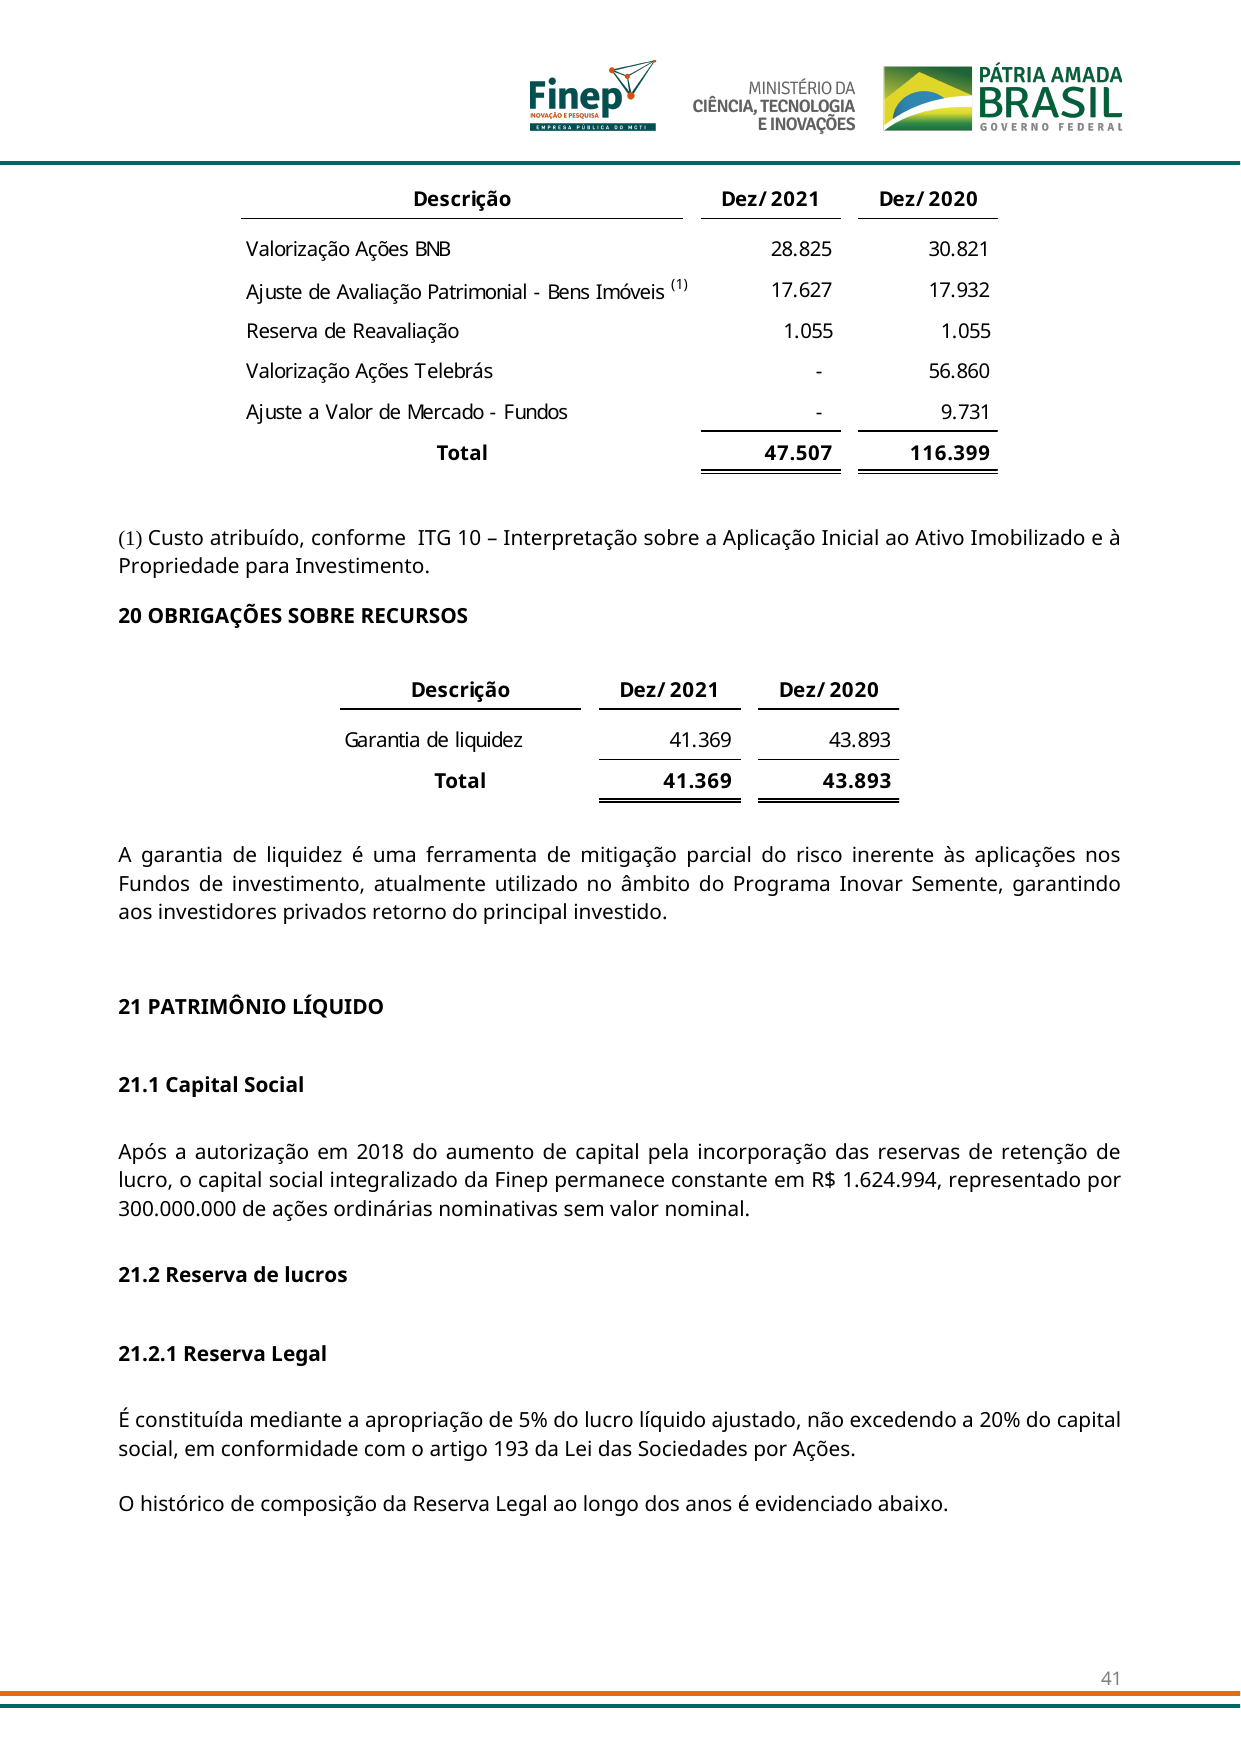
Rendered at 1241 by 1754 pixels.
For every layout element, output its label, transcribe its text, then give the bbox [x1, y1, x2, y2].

list Custo atribuído, conforme ITG 10 – Interpretação sobre a Aplicação Inicial ao Ativo Imobilizado e à Propriedade para Investimento. [118, 523, 1122, 580]
subtitle 21 Patrimônio Líquido [118, 992, 1122, 1021]
text Após a autorização em 2018 do aumento de capital pela incorporação das reservas de retenção de lucro, o capital social integralizado da Finep permanece constante em R$ 1.624.994, representado por 300.000.000 de ações ordinárias nominativas sem valor nominal. [118, 1137, 1122, 1222]
text É constituída mediante a apropriação de 5% do lucro líquido ajustado, não excedendo a 20% do capital social, em conformidade com o artigo 193 da Lei das Sociedades por Ações. [118, 1406, 1122, 1462]
picture [530, 60, 1123, 134]
text A garantia de liquidez é uma ferramenta de mitigação parcial do risco inerente às aplicações nos Fundos de investimento, atualmente utilizado no âmbito do Programa Inovar Semente, garantindo aos investidores privados retorno do principal investido. [118, 840, 1122, 926]
text 21.2.1 Reserva Legal [118, 1339, 1122, 1367]
subtitle 20 Obrigações sobre recursos [118, 601, 1122, 629]
text 21.2 Reserva de lucros [118, 1261, 1122, 1289]
text 21.1 Capital Social [118, 1071, 1122, 1099]
text O histórico de composição da Reserva Legal ao longo dos anos é evidenciado abaixo. [118, 1489, 1122, 1517]
